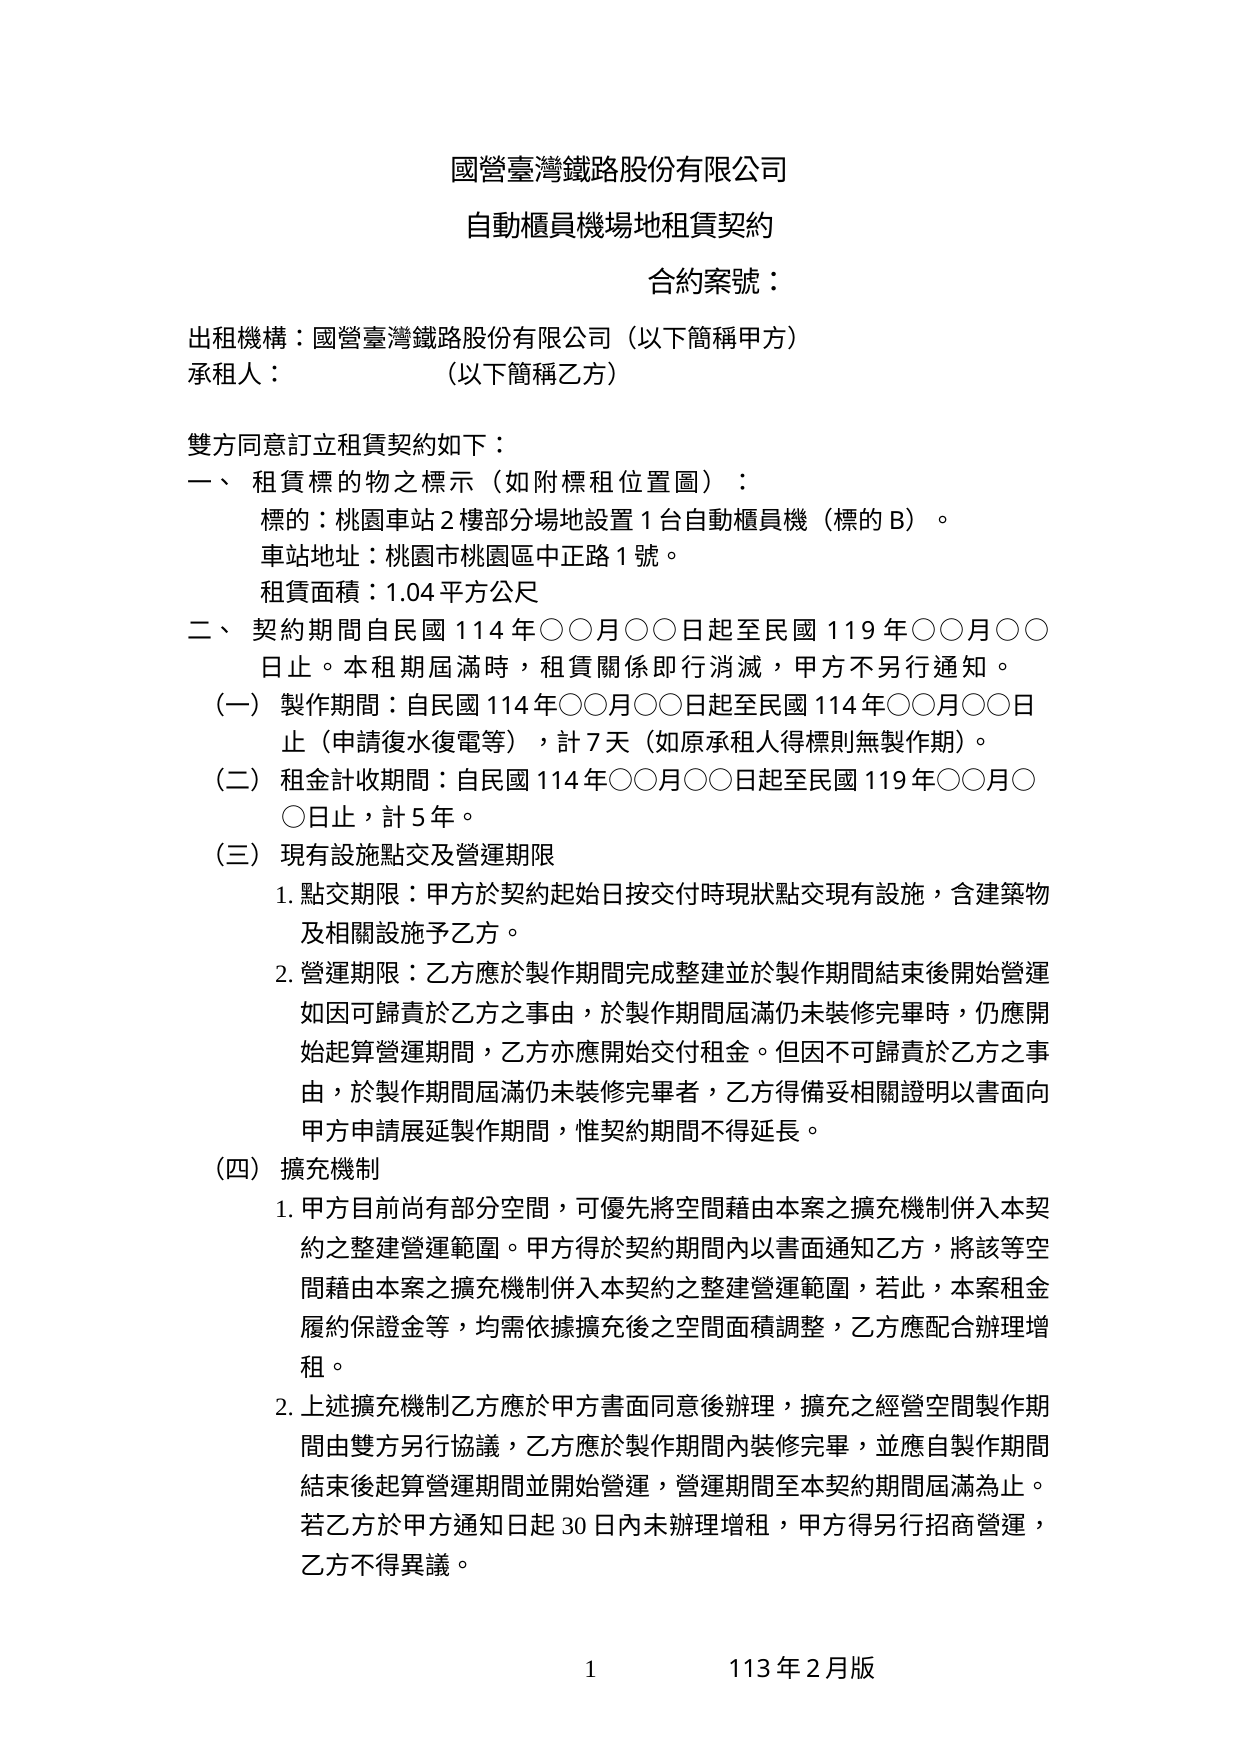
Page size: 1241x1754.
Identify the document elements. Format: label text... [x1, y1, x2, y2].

text 出租機構：國營臺灣鐵路股份有限公司（以下簡稱甲方） [187, 319, 1053, 355]
text 承租人： （以下簡稱乙方） [187, 355, 1053, 391]
list 租賃標的物之標示（如附標租位置圖）： [187, 462, 1053, 499]
text 國營臺灣鐵路股份有限公司 [187, 150, 1053, 187]
list 現有設施點交及營運期限 [200, 834, 1053, 872]
list 點交期限：甲方於契約起始日按交付時現狀點交現有設施，含建築物及相關設施予乙方。 [275, 872, 1053, 951]
text 標的：桃園車站2樓部分場地設置1台自動櫃員機（標的B）。 [260, 499, 1053, 537]
list 租金計收期間：自民國114年○○月○○日起至民國119年○○月○○日止，計5年。 [200, 759, 1053, 834]
list 擴充機制 [200, 1149, 1053, 1186]
list 製作期間：自民國114年○○月○○日起至民國114年○○月○○日止（申請復水復電等），計7天（如原承租人得標則無製作期）。 [200, 684, 1053, 759]
list 上述擴充機制乙方應於甲方書面同意後辦理，擴充之經營空間製作期間由雙方另行協議，乙方應於製作期間內裝修完畢，並應自製作期間結束後起算營運期間並開始營運，營運期間至本契約期間屆滿為止。若乙方於甲方通知日起30日內未辦理增租，甲方得另行招商營運，乙方不得異議。 [275, 1384, 1053, 1582]
text 雙方同意訂立租賃契約如下： [187, 425, 1053, 462]
list 營運期限：乙方應於製作期間完成整建並於製作期間結束後開始營運，如因可歸責於乙方之事由，於製作期間屆滿仍未裝修完畢時，仍應開始起算營運期間，乙方亦應開始交付租金。但因不可歸責於乙方之事由，於製作期間屆滿仍未裝修完畢者，乙方得備妥相關證明以書面向甲方申請展延製作期間，惟契約期間不得延長。 [275, 951, 1053, 1149]
text 車站地址：桃園市桃園區中正路1號。 [260, 537, 1053, 573]
list 契約期間自民國114年○○月○○日起至民國119年○○月○○日止。本租期屆滿時，租賃關係即行消滅，甲方不另行通知。 [187, 609, 1053, 684]
text 租賃面積：1.04平方公尺 [260, 573, 1053, 609]
text 合約案號： [187, 262, 1053, 300]
list 甲方目前尚有部分空間，可優先將空間藉由本案之擴充機制併入本契約之整建營運範圍。甲方得於契約期間內以書面通知乙方，將該等空間藉由本案之擴充機制併入本契約之整建營運範圍，若此，本案租金、履約保證金等，均需依據擴充後之空間面積調整，乙方應配合辦理增租。 [275, 1186, 1053, 1384]
text 自動櫃員機場地租賃契約 [187, 206, 1053, 244]
